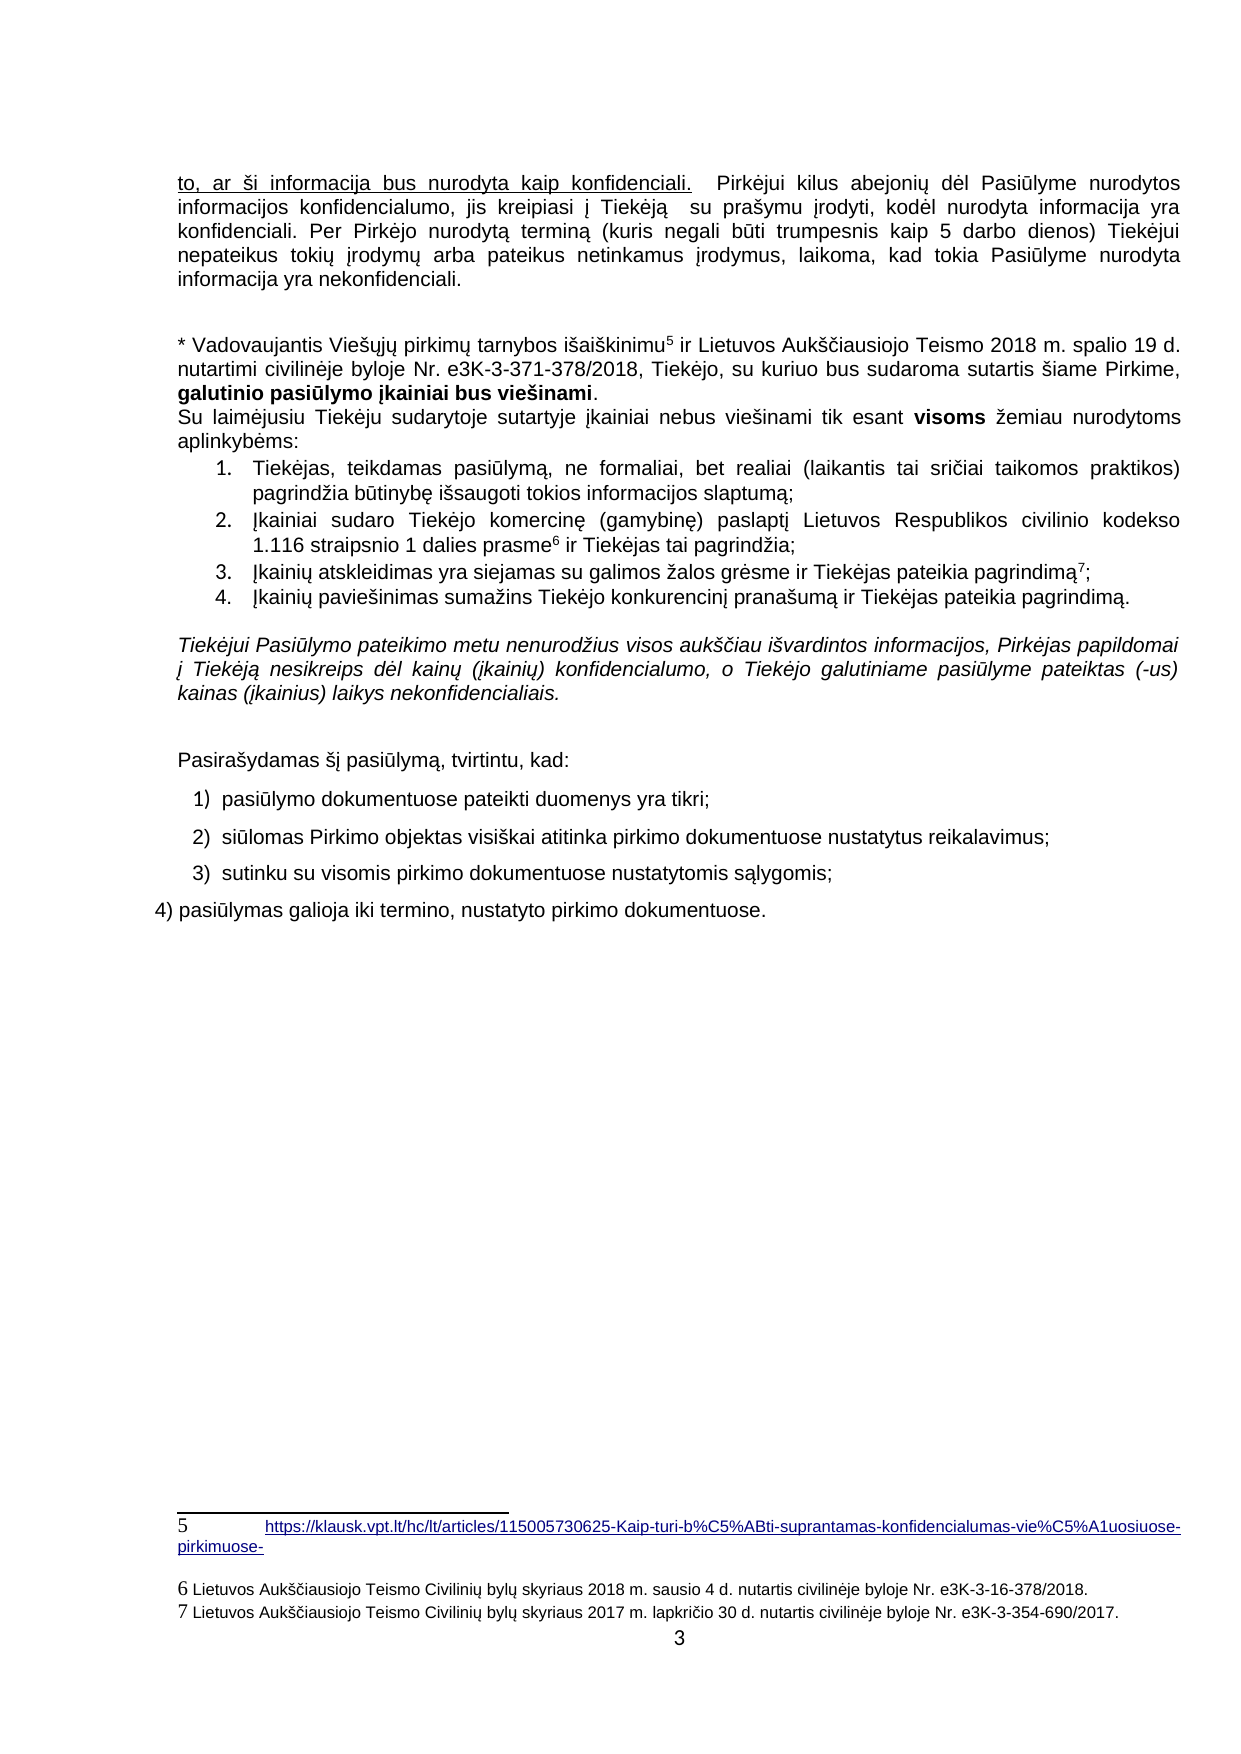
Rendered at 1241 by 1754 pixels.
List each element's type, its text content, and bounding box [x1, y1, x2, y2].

list sutinku su visomis pirkimo dokumentuose nustatytomis sąlygomis; [192, 861, 1181, 885]
list pasiūlymo dokumentuose pateikti duomenys yra tikri; [192, 784, 1181, 812]
list Lietuvos Aukščiausiojo Teismo Civilinių bylų skyriaus 2017 m. lapkričio 30 d. nutartis civilinėje byloje Nr. e3K-3-354-690/2017. [177, 1599, 1181, 1623]
list Tiekėjas, teikdamas pasiūlymą, ne formaliai, bet realiai (laikantis tai sričiai taikomos praktikos) pagrindžia būtinybę išsaugoti tokios informacijos slaptumą; [215, 453, 1181, 505]
text Tiekėjui Pasiūlymo pateikimo metu nenurodžius visos aukščiau išvardintos informacijos, Pirkėjas papildomai į Tiekėją nesikreips dėl kainų (įkainių) konfidencialumo, o Tiekėjo galutiniame pasiūlyme pateiktas (-us) kainas (įkainius) laikys nekonfidencialiais. [177, 633, 1181, 705]
list Įkainių atskleidimas yra siejamas su galimos žalos grėsme ir Tiekėjas pateikia pagrindimą; [215, 557, 1181, 585]
text to, ar ši informacija bus nurodyta kaip konfidenciali. Pirkėjui kilus abejonių dėl Pasiūlyme nurodytos informacijos konfidencialumo, jis kreipiasi į Tiekėją su prašymu įrodyti, kodėl nurodyta informacija yra konfidenciali. Per Pirkėjo nurodytą terminą (kuris negali būti trumpesnis kaip 5 darbo dienos) Tiekėjui nepateikus tokių įrodymų arba pateikus netinkamus įrodymus, laikoma, kad tokia Pasiūlyme nurodyta informacija yra nekonfidenciali. [177, 171, 1181, 291]
list Įkainiai sudaro Tiekėjo komercinę (gamybinę) paslaptį Lietuvos Respublikos civilinio kodekso 1.116 straipsnio 1 dalies prasme ir Tiekėjas tai pagrindžia; [215, 505, 1181, 557]
text Pasirašydamas šį pasiūlymą, tvirtintu, kad: [177, 747, 1181, 771]
list Įkainių paviešinimas sumažins Tiekėjo konkurencinį pranašumą ir Tiekėjas pateikia pagrindimą. [215, 585, 1181, 609]
list Lietuvos Aukščiausiojo Teismo Civilinių bylų skyriaus 2018 m. sausio 4 d. nutartis civilinėje byloje Nr. e3K-3-16-378/2018. [177, 1575, 1181, 1599]
text https://klausk.vpt.lt/hc/lt/articles/115005730625-Kaip-turi-b%C5%ABti-suprantamas-konfidencialumas-vie%C5%A1uosiuose-pirkimuose- [177, 1513, 1181, 1556]
text Su laimėjusiu Tiekėju sudarytoje sutartyje įkainiai nebus viešinami tik esant visoms žemiau nurodytoms aplinkybėms: [177, 405, 1181, 453]
list siūlomas Pirkimo objektas visiškai atitinka pirkimo dokumentuose nustatytus reikalavimus; [192, 824, 1181, 848]
text * Vadovaujantis Viešųjų pirkimų tarnybos išaiškinimu ir Lietuvos Aukščiausiojo Teismo 2018 m. spalio 19 d. nutartimi civilinėje byloje Nr. e3K-3-371-378/2018, Tiekėjo, su kuriuo bus sudaroma sutartis šiame Pirkime, galutinio pasiūlymo įkainiai bus viešinami. [177, 333, 1181, 405]
text 4) pasiūlymas galioja iki termino, nustatyto pirkimo dokumentuose. [154, 897, 1181, 921]
